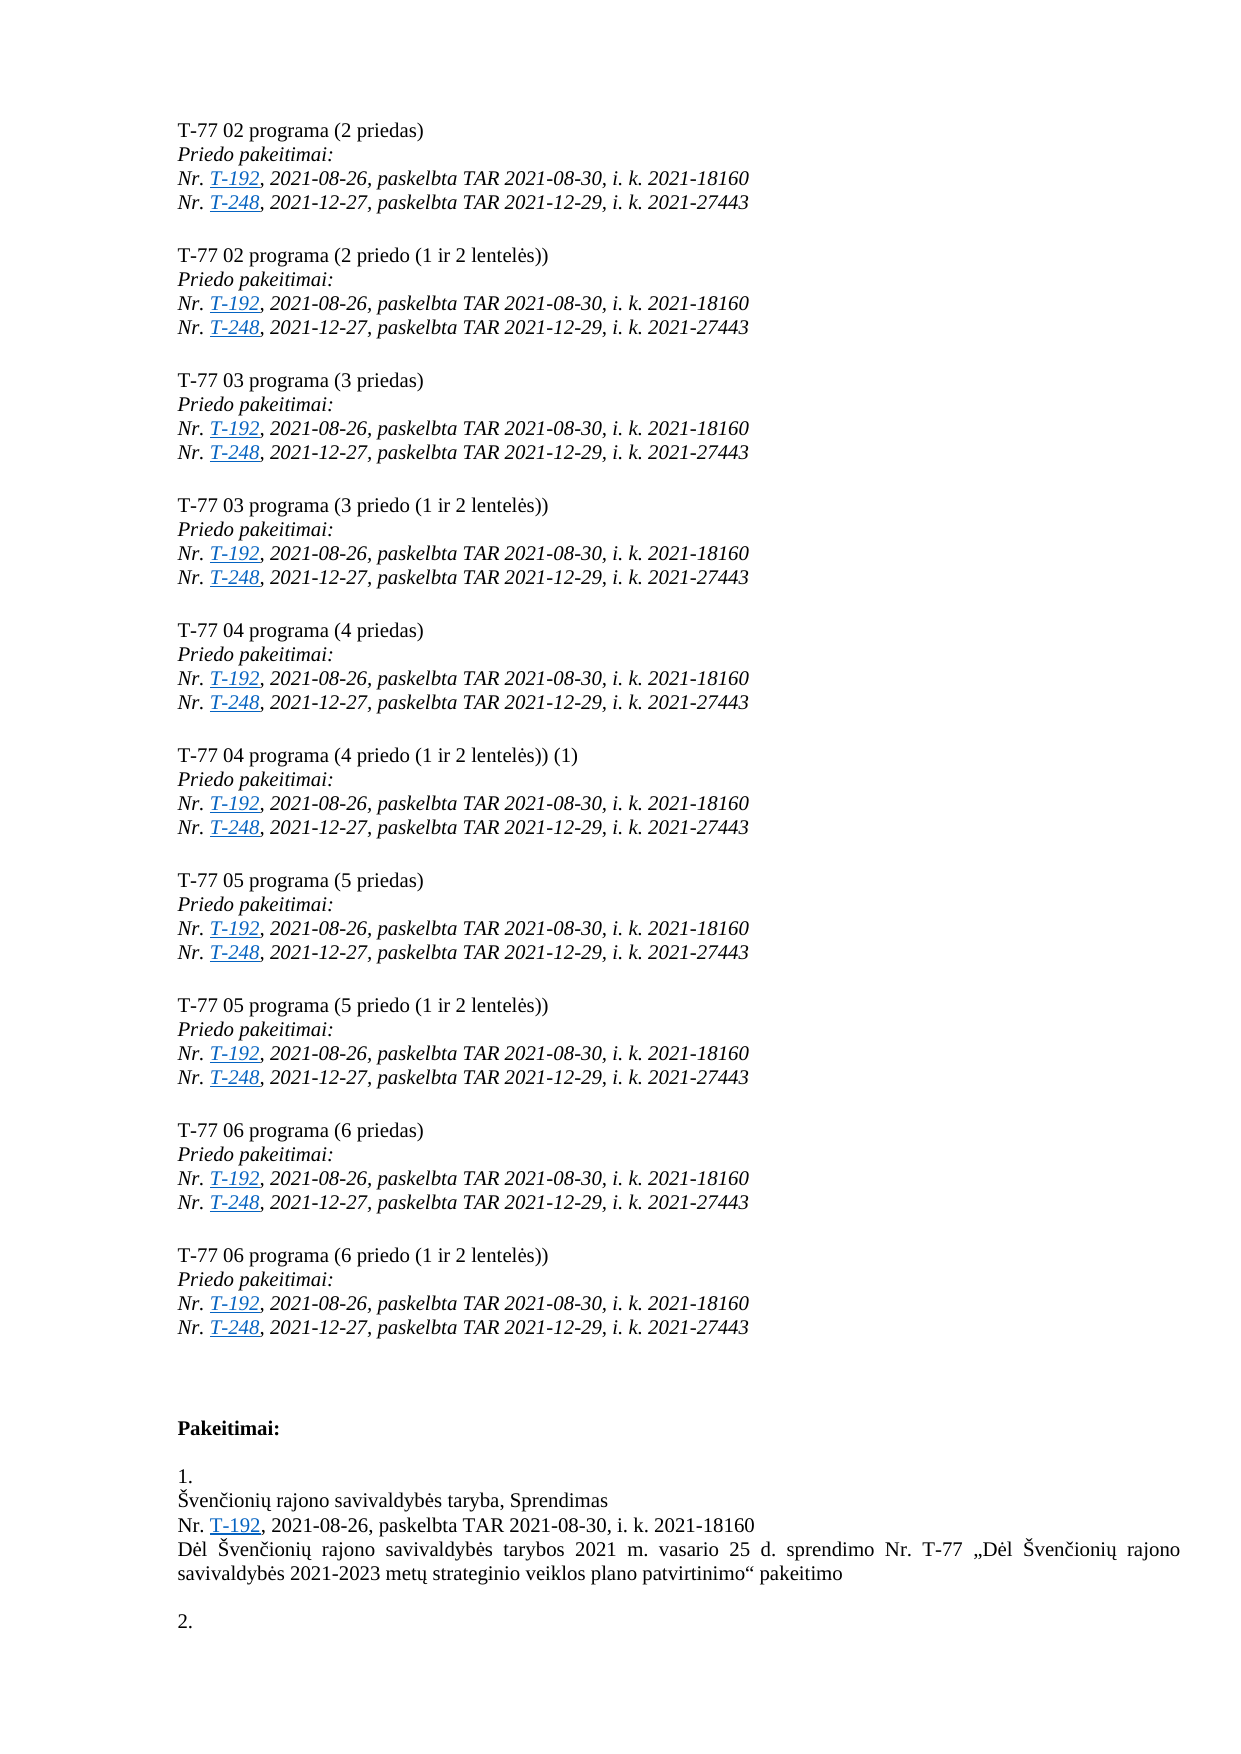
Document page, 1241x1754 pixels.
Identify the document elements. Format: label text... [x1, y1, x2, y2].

text Nr. T-192, 2021-08-26, paskelbta TAR 2021-08-30, i. k. 2021-18160 [177, 1041, 1181, 1065]
text T-77 02 programa (2 priedo (1 ir 2 lentelės)) [177, 243, 1181, 267]
text Pakeitimai: [177, 1416, 1181, 1440]
text T-77 04 programa (4 priedas) [177, 618, 1181, 642]
text Nr. T-192, 2021-08-26, paskelbta TAR 2021-08-30, i. k. 2021-18160 [177, 1166, 1181, 1190]
text T-77 04 programa (4 priedo (1 ir 2 lentelės)) (1) [177, 743, 1181, 767]
text Nr. T-248, 2021-12-27, paskelbta TAR 2021-12-29, i. k. 2021-27443 [177, 1065, 1181, 1089]
text Nr. T-192, 2021-08-26, paskelbta TAR 2021-08-30, i. k. 2021-18160 [177, 1291, 1181, 1315]
text Nr. T-192, 2021-08-26, paskelbta TAR 2021-08-30, i. k. 2021-18160 [177, 166, 1181, 190]
text Priedo pakeitimai: [177, 767, 1181, 791]
text Priedo pakeitimai: [177, 1017, 1181, 1041]
text Dėl Švenčionių rajono savivaldybės tarybos 2021 m. vasario 25 d. sprendimo Nr. T-77 „Dėl Švenčionių rajono savivaldybės 2021-2023 metų strateginio veiklos plano patvirtinimo“ pakeitimo [177, 1537, 1181, 1585]
text Nr. T-248, 2021-12-27, paskelbta TAR 2021-12-29, i. k. 2021-27443 [177, 315, 1181, 339]
text Nr. T-248, 2021-12-27, paskelbta TAR 2021-12-29, i. k. 2021-27443 [177, 190, 1181, 214]
text Nr. T-192, 2021-08-26, paskelbta TAR 2021-08-30, i. k. 2021-18160 [177, 416, 1181, 440]
text T-77 05 programa (5 priedas) [177, 868, 1181, 892]
text Nr. T-248, 2021-12-27, paskelbta TAR 2021-12-29, i. k. 2021-27443 [177, 565, 1181, 589]
text T-77 02 programa (2 priedas) [177, 118, 1181, 142]
text Nr. T-248, 2021-12-27, paskelbta TAR 2021-12-29, i. k. 2021-27443 [177, 940, 1181, 964]
text Nr. T-248, 2021-12-27, paskelbta TAR 2021-12-29, i. k. 2021-27443 [177, 440, 1181, 464]
text T-77 05 programa (5 priedo (1 ir 2 lentelės)) [177, 993, 1181, 1017]
text T-77 06 programa (6 priedas) [177, 1118, 1181, 1142]
text Priedo pakeitimai: [177, 1267, 1181, 1291]
text T-77 03 programa (3 priedo (1 ir 2 lentelės)) [177, 493, 1181, 517]
text Priedo pakeitimai: [177, 1142, 1181, 1166]
text Nr. T-192, 2021-08-26, paskelbta TAR 2021-08-30, i. k. 2021-18160 [177, 541, 1181, 565]
text Švenčionių rajono savivaldybės taryba, Sprendimas [177, 1488, 1181, 1512]
text Nr. T-192, 2021-08-26, paskelbta TAR 2021-08-30, i. k. 2021-18160 [177, 291, 1181, 315]
text Nr. T-248, 2021-12-27, paskelbta TAR 2021-12-29, i. k. 2021-27443 [177, 690, 1181, 714]
text Priedo pakeitimai: [177, 267, 1181, 291]
text T-77 06 programa (6 priedo (1 ir 2 lentelės)) [177, 1243, 1181, 1267]
text 1. [177, 1464, 1181, 1488]
text Nr. T-248, 2021-12-27, paskelbta TAR 2021-12-29, i. k. 2021-27443 [177, 815, 1181, 839]
text Nr. T-248, 2021-12-27, paskelbta TAR 2021-12-29, i. k. 2021-27443 [177, 1315, 1181, 1339]
text Priedo pakeitimai: [177, 892, 1181, 916]
text Nr. T-192, 2021-08-26, paskelbta TAR 2021-08-30, i. k. 2021-18160 [177, 666, 1181, 690]
text Priedo pakeitimai: [177, 517, 1181, 541]
text Nr. T-248, 2021-12-27, paskelbta TAR 2021-12-29, i. k. 2021-27443 [177, 1190, 1181, 1214]
text Nr. T-192, 2021-08-26, paskelbta TAR 2021-08-30, i. k. 2021-18160 [177, 916, 1181, 940]
text T-77 03 programa (3 priedas) [177, 368, 1181, 392]
text Nr. T-192, 2021-08-26, paskelbta TAR 2021-08-30, i. k. 2021-18160 [177, 1512, 1181, 1537]
text 2. [177, 1609, 1181, 1633]
text Priedo pakeitimai: [177, 142, 1181, 166]
text Priedo pakeitimai: [177, 392, 1181, 416]
text Nr. T-192, 2021-08-26, paskelbta TAR 2021-08-30, i. k. 2021-18160 [177, 791, 1181, 815]
text Priedo pakeitimai: [177, 642, 1181, 666]
